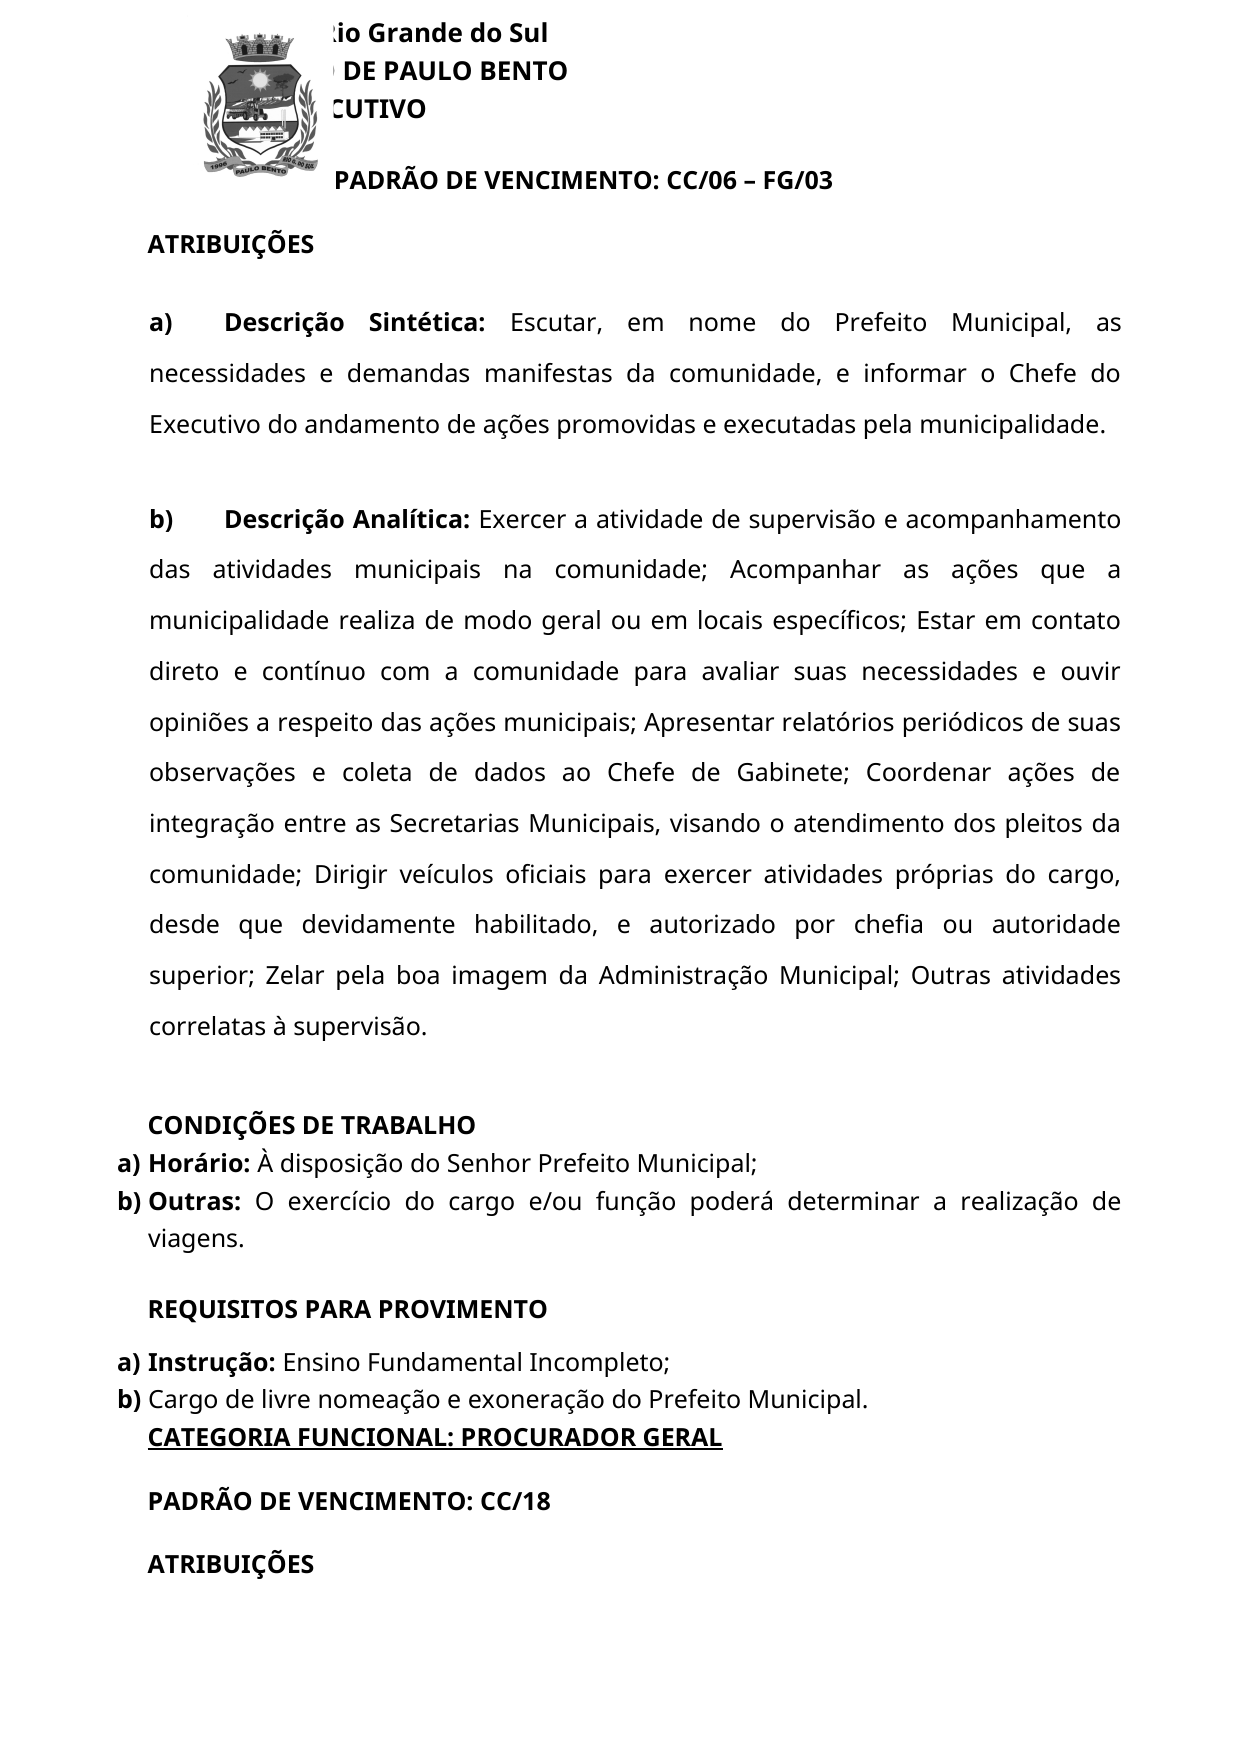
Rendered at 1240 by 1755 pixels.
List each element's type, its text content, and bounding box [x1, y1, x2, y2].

list Descrição Analítica: Exercer a atividade de supervisão e acompanhamento das atividades municipais na comunidade; Acompanhar as ações que a municipalidade realiza de modo geral ou em locais específicos; Estar em contato direto e contínuo com a comunidade para avaliar suas necessidades e ouvir opiniões a respeito das ações municipais; Apresentar relatórios periódicos de suas observações e coleta de dados ao Chefe de Gabinete; Coordenar ações de integração entre as Secretarias Municipais, visando o atendimento dos pleitos da comunidade; Dirigir veículos oficiais para exercer atividades próprias do cargo, desde que devidamente habilitado, e autorizado por chefia ou autoridade superior; Zelar pela boa imagem da Administração Municipal; Outras atividades correlatas à supervisão. [149, 501, 1122, 1043]
text ATRIBUIÇÕES [147, 227, 1122, 261]
text PADRÃO DE VENCIMENTO: CC/18 [147, 1483, 1122, 1517]
list Descrição Sintética: Escutar, em nome do Prefeito Municipal, as necessidades e demandas manifestas da comunidade, e informar o Chefe do Executivo do andamento de ações promovidas e executadas pela municipalidade. [149, 305, 1122, 441]
text REQUISITOS PARA PROVIMENTO [147, 1291, 1122, 1326]
text CATEGORIA FUNCIONAL: PROCURADOR GERAL [147, 1419, 1122, 1453]
text ATRIBUIÇÕES [147, 1547, 1122, 1581]
text CONDIÇÕES DE TRABALHO [147, 1107, 1122, 1141]
list Outras: O exercício do cargo e/ou função poderá determinar a realização de viagens. [117, 1183, 1122, 1254]
text PADRÃO DE VENCIMENTO: CC/06 – FG/03 [334, 163, 1122, 197]
text [147, 163, 187, 197]
list Instrução: Ensino Fundamental Incompleto; [117, 1344, 1122, 1378]
list Cargo de livre nomeação e exoneração do Prefeito Municipal. [117, 1382, 1122, 1416]
list Horário: À disposição do Senhor Prefeito Municipal; [117, 1146, 1122, 1180]
